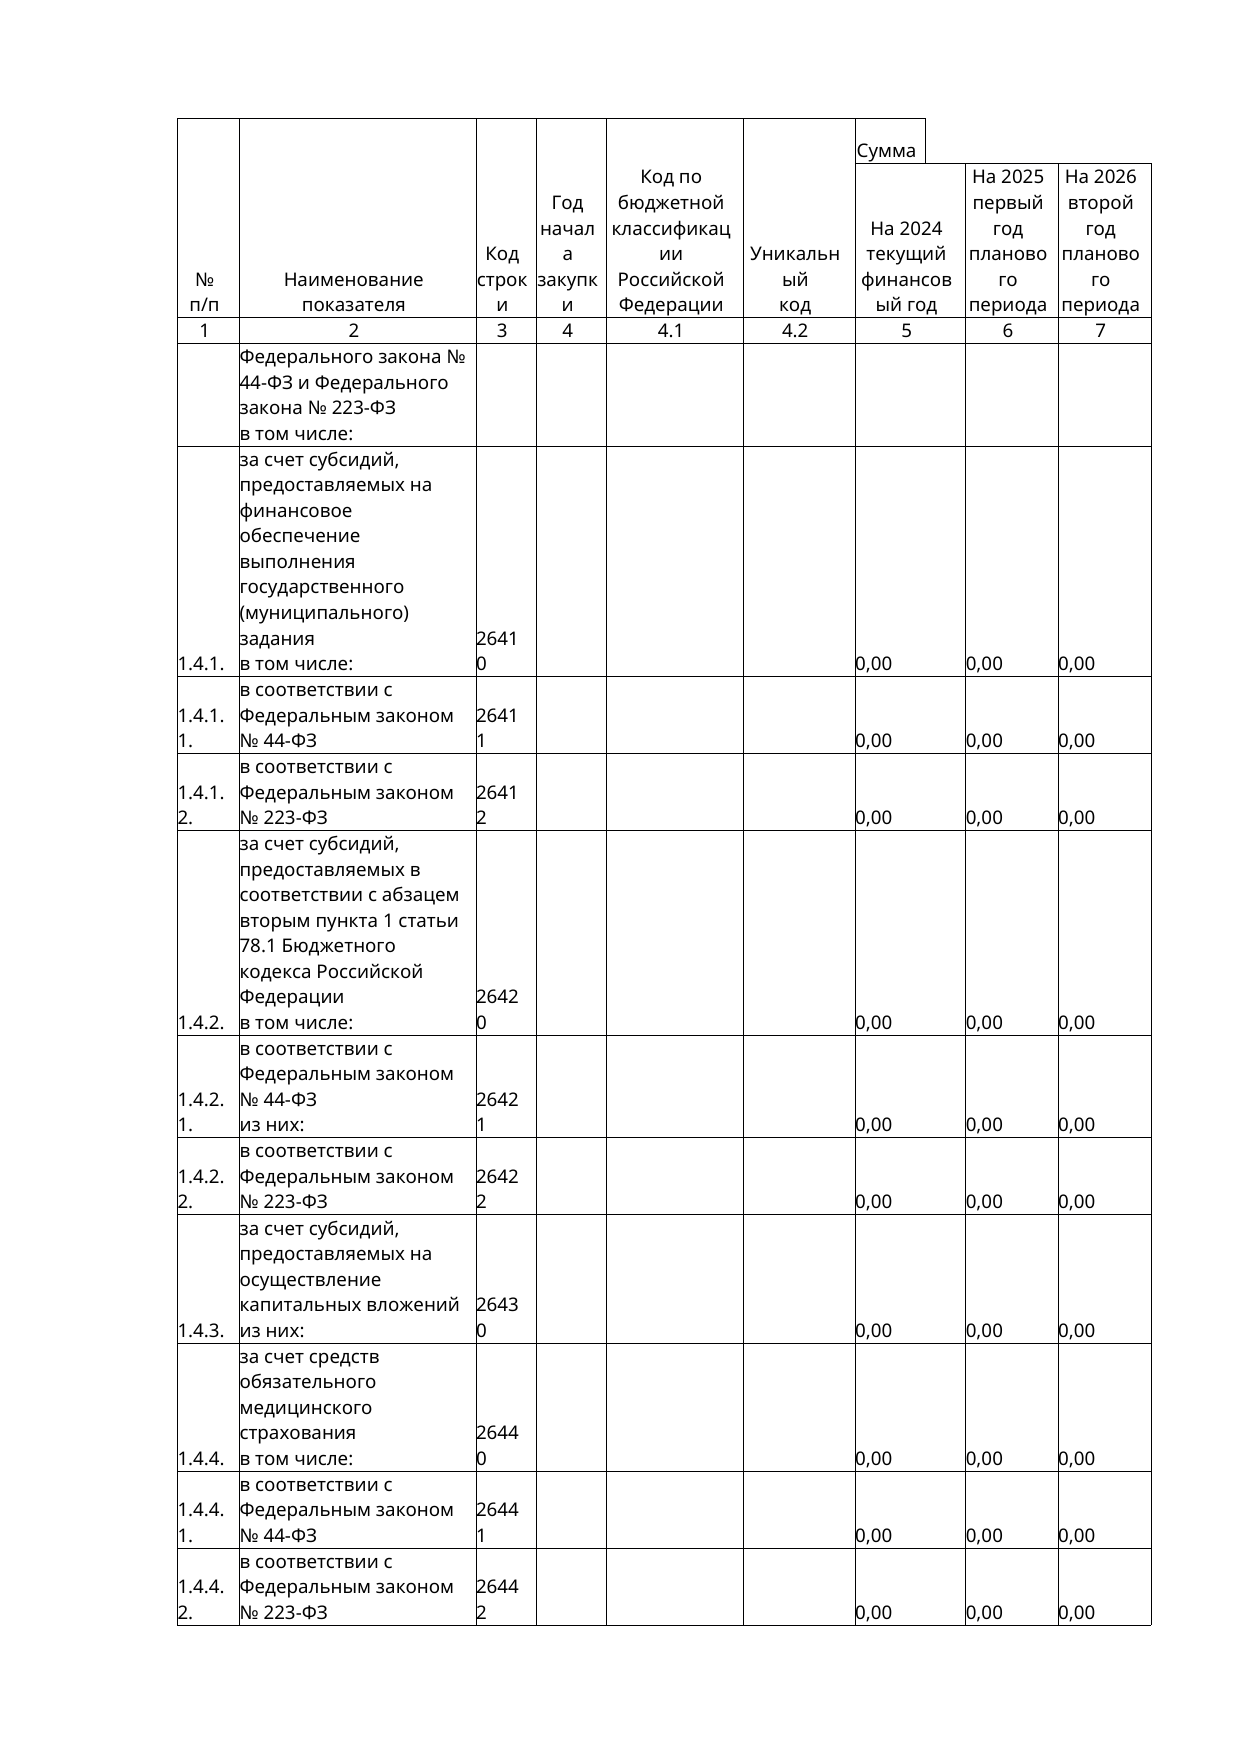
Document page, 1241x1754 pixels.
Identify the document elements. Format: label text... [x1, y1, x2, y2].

table_cell за счет средств обязательного медицинского страхования в том числе: [240, 1344, 476, 1471]
table_cell 26441 [477, 1472, 536, 1548]
table_cell 26421 [477, 1036, 536, 1137]
table_cell [744, 1138, 855, 1214]
table_cell [966, 344, 1058, 446]
table_cell 0,00 [966, 677, 1058, 753]
table_cell [537, 1036, 606, 1137]
table_cell [607, 1138, 743, 1214]
table_cell 0,00 [966, 754, 1058, 830]
table_cell [744, 831, 855, 1035]
table_cell 0,00 [856, 1215, 965, 1342]
table_cell 0,00 [856, 1344, 965, 1471]
table_cell [744, 754, 855, 830]
table_cell 0,00 [966, 1138, 1058, 1214]
table_cell 26440 [477, 1344, 536, 1471]
table_cell [744, 1036, 855, 1137]
table_cell за счет субсидий, предоставляемых в соответствии с абзацем вторым пункта 1 статьи 78.1 Бюджетного кодекса Российской Федерации в том числе: [240, 831, 476, 1035]
table_cell Федерального закона № 44-ФЗ и Федерального закона № 223-ФЗ в том числе: [240, 344, 476, 446]
table_cell 6 [966, 318, 1058, 343]
table_header Код строки [477, 119, 536, 317]
table_cell 0,00 [856, 754, 965, 830]
table_cell 0,00 [1059, 1472, 1151, 1548]
table_cell 26422 [477, 1138, 536, 1214]
table_cell [537, 1472, 606, 1548]
table_cell 4 [537, 318, 606, 343]
table_cell 0,00 [966, 447, 1058, 676]
table_cell 0,00 [856, 1036, 965, 1137]
table_header Год начала закупки [537, 119, 606, 317]
table_cell 2 [240, 318, 476, 343]
table_cell [744, 1549, 855, 1625]
table_cell 1.4.1.1. [178, 677, 239, 753]
table_cell [537, 1549, 606, 1625]
table_cell [537, 754, 606, 830]
table_header Уникальный код [744, 119, 855, 317]
table_cell 3 [477, 318, 536, 343]
table_cell [607, 447, 743, 676]
table_cell 4.2 [744, 318, 855, 343]
table_cell [607, 1215, 743, 1342]
table_cell 0,00 [1059, 754, 1151, 830]
table_cell [537, 1138, 606, 1214]
table_cell 0,00 [1059, 677, 1151, 753]
table_cell [537, 1344, 606, 1471]
table_cell 0,00 [1059, 1036, 1151, 1137]
table_cell за счет субсидий, предоставляемых на осуществление капитальных вложений из них: [240, 1215, 476, 1342]
table_cell [607, 344, 743, 446]
table_cell 0,00 [856, 1138, 965, 1214]
table_cell [744, 1344, 855, 1471]
table_cell в соответствии с Федеральным законом № 223-ФЗ [240, 754, 476, 830]
table_cell 1.4.2. [178, 831, 239, 1035]
table_cell 0,00 [1059, 1549, 1151, 1625]
table_cell [537, 344, 606, 446]
table_cell 26410 [477, 447, 536, 676]
table_cell [537, 1215, 606, 1342]
table_cell [178, 344, 239, 446]
table_cell 0,00 [1059, 831, 1151, 1035]
table_cell [607, 677, 743, 753]
table_header № п/п [178, 119, 239, 317]
table_cell [537, 677, 606, 753]
table_cell 0,00 [1059, 447, 1151, 676]
table_header Код по бюджетной классификации Российской Федерации [607, 119, 743, 317]
table_cell 0,00 [1059, 1215, 1151, 1342]
table_cell [607, 831, 743, 1035]
table_cell за счет субсидий, предоставляемых на финансовое обеспечение выполнения государственного (муниципального) задания в том числе: [240, 447, 476, 676]
table_cell в соответствии с Федеральным законом № 223-ФЗ [240, 1549, 476, 1625]
table_cell 0,00 [966, 1549, 1058, 1625]
table_header Сумма [856, 119, 925, 163]
table_cell 26442 [477, 1549, 536, 1625]
table_cell На 2025 первый год планового периода [966, 164, 1058, 317]
table_cell 0,00 [966, 1472, 1058, 1548]
table_header Наименование показателя [240, 119, 476, 317]
table_cell 4.1 [607, 318, 743, 343]
table_cell [537, 831, 606, 1035]
table_cell [607, 1344, 743, 1471]
table_cell 1.4.3. [178, 1215, 239, 1342]
table_cell На 2024 текущий финансовый год [856, 164, 965, 317]
table_cell 0,00 [966, 831, 1058, 1035]
table_cell в соответствии с Федеральным законом № 44-ФЗ [240, 677, 476, 753]
table_cell [744, 1472, 855, 1548]
table_cell 0,00 [856, 1472, 965, 1548]
table_cell 0,00 [856, 677, 965, 753]
table_cell 26411 [477, 677, 536, 753]
table_cell 0,00 [856, 447, 965, 676]
table_cell 0,00 [1059, 1344, 1151, 1471]
table_cell 1.4.2.2. [178, 1138, 239, 1214]
table_cell На 2026 второй год планового периода [1059, 164, 1151, 317]
table_cell 26412 [477, 754, 536, 830]
table_cell в соответствии с Федеральным законом № 223-ФЗ [240, 1138, 476, 1214]
table_cell в соответствии с Федеральным законом № 44-ФЗ из них: [240, 1036, 476, 1137]
table_cell [607, 1036, 743, 1137]
table_cell 1.4.2.1. [178, 1036, 239, 1137]
table_cell [607, 1472, 743, 1548]
table_cell 1.4.1.2. [178, 754, 239, 830]
table_cell 0,00 [856, 831, 965, 1035]
table_cell [607, 1549, 743, 1625]
table_cell в соответствии с Федеральным законом № 44-ФЗ [240, 1472, 476, 1548]
table_cell [537, 447, 606, 676]
table_cell [744, 1215, 855, 1342]
table_cell [607, 754, 743, 830]
table_cell 0,00 [966, 1036, 1058, 1137]
table_cell 0,00 [966, 1344, 1058, 1471]
table_cell [744, 677, 855, 753]
table_cell 1.4.4.2. [178, 1549, 239, 1625]
table_cell 26430 [477, 1215, 536, 1342]
table_cell 1.4.4.1. [178, 1472, 239, 1548]
table_cell [744, 447, 855, 676]
table_cell 26420 [477, 831, 536, 1035]
table_cell [1059, 344, 1151, 446]
table_cell [744, 344, 855, 446]
table_cell 0,00 [966, 1215, 1058, 1342]
table_cell 0,00 [856, 1549, 965, 1625]
table_cell 7 [1059, 318, 1151, 343]
table_cell 1 [178, 318, 239, 343]
table_cell 1.4.1. [178, 447, 239, 676]
table_cell 0,00 [1059, 1138, 1151, 1214]
table_cell 5 [856, 318, 965, 343]
table_cell [477, 344, 536, 446]
table_cell [856, 344, 965, 446]
table_cell 1.4.4. [178, 1344, 239, 1471]
